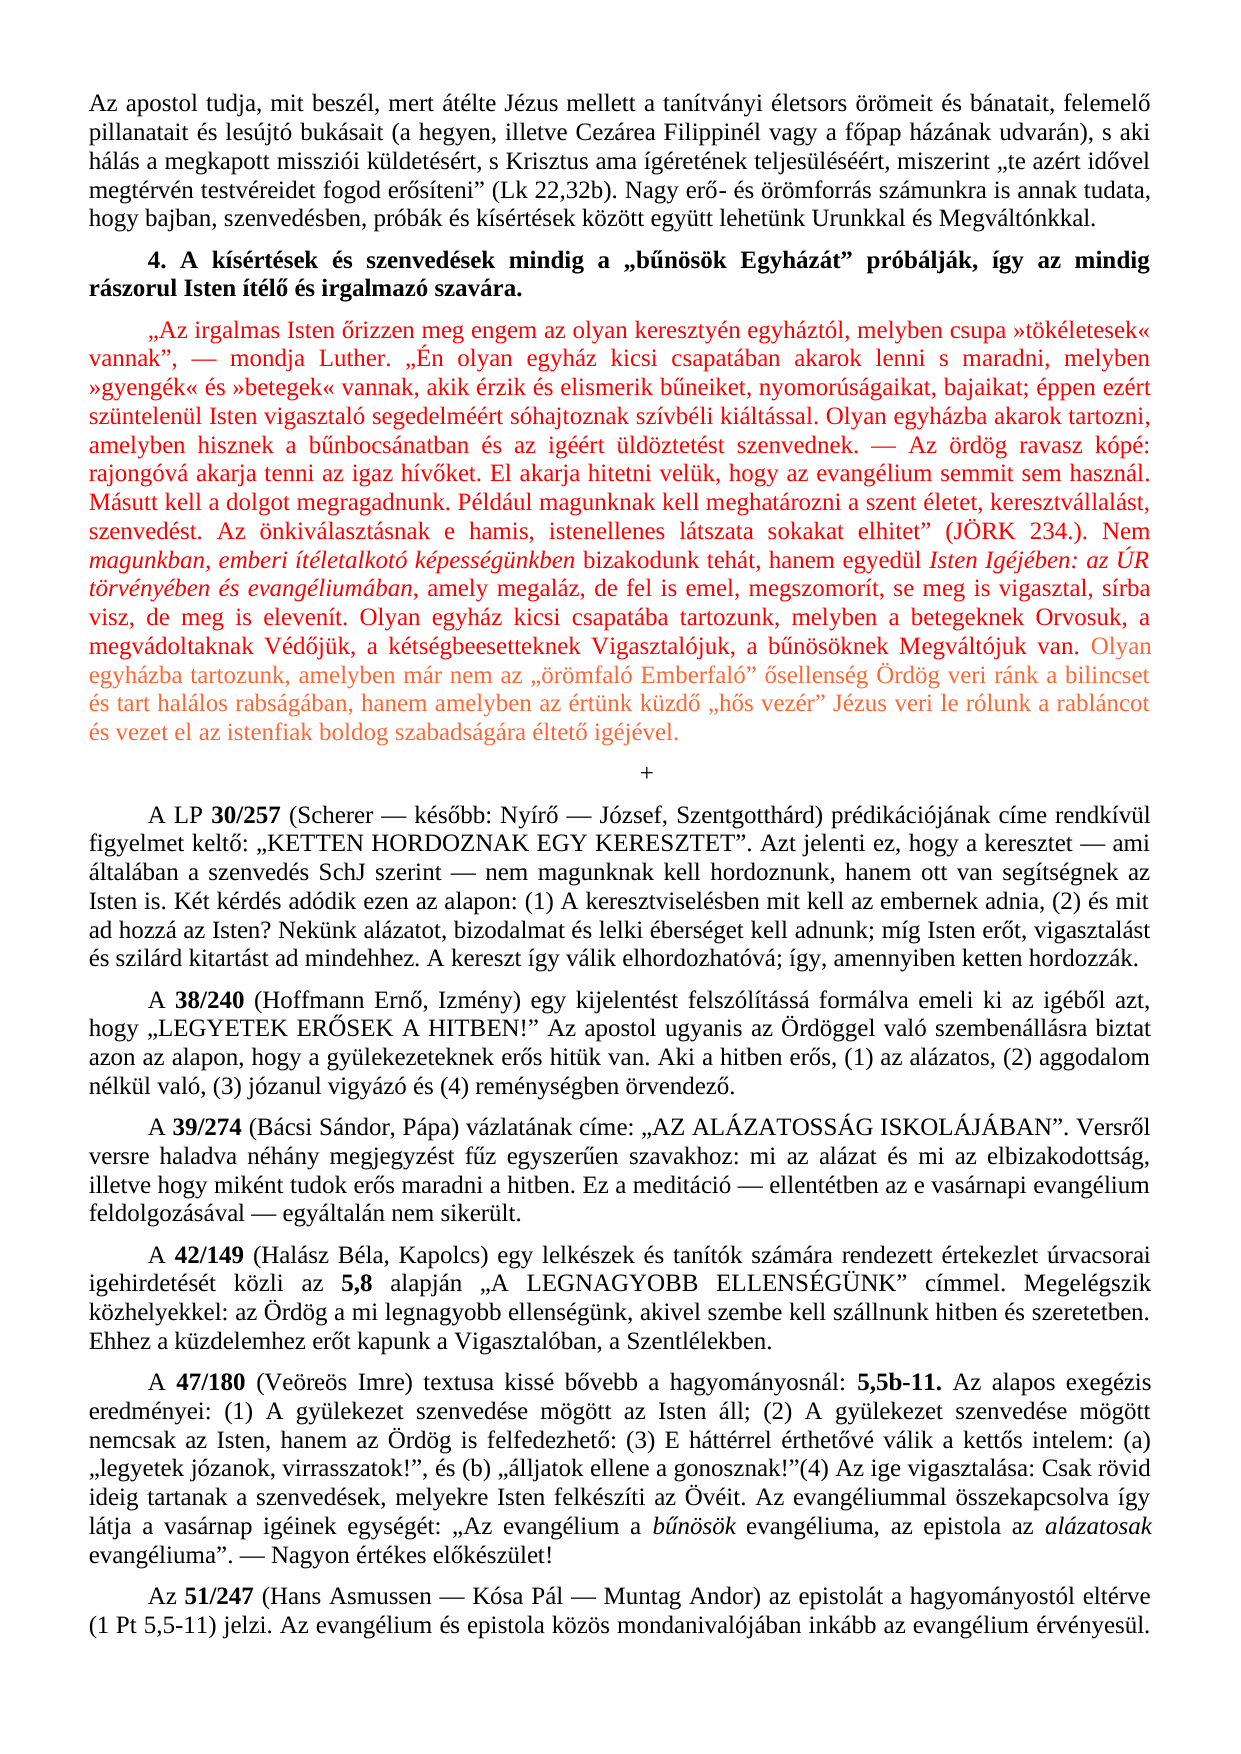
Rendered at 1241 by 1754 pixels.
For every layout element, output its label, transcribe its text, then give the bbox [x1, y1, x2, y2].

text + [88, 758, 1152, 787]
text A 47/180 (Veöreös Imre) textusa kissé bővebb a hagyományosnál: 5,5b-11. Az alapos exegézis eredményei: (1) A gyülekezet szenvedése mögött az Isten áll; (2) A gyülekezet szenvedése mögött nemcsak az Isten, hanem az Ördög is felfedezhető: (3) E háttérrel érthetővé válik a kettős intelem: (a) „legyetek józanok, virrasszatok!”, és (b) „álljatok ellene a gonosznak!”(4) Az ige vigasztalása: Csak rövid ideig tartanak a szenvedések, melyekre Isten felkészíti az Övéit. Az evangéliummal összekapcsolva így látja a vasárnap igéinek egységét: „Az evangélium a bűnösök evangéliuma, az epistola az alázatosak evangéliuma”. — Nagyon értékes előkészület! [88, 1367, 1152, 1568]
text A 42/149 (Halász Béla, Kapolcs) egy lelkészek és tanítók számára rendezett értekezlet úrvacsorai igehirdetését közli az 5,8 alapján „A LEGNAGYOBB ELLENSÉGÜNK” címmel. Megelégszik közhelyekkel: az Ördög a mi legnagyobb ellenségünk, akivel szembe kell szállnunk hitben és szeretetben. Ehhez a küzdelemhez erőt kapunk a Vigasztalóban, a Szentlélekben. [88, 1240, 1152, 1355]
text A 38/240 (Hoffmann Ernő, Izmény) egy kijelentést felszólítássá formálva emeli ki az igéből azt, hogy „LEGYETEK ERŐSEK A HITBEN!” Az apostol ugyanis az Ördöggel való szembenállásra biztat azon az alapon, hogy a gyülekezeteknek erős hitük van. Aki a hitben erős, (1) az alázatos, (2) aggodalom nélkül való, (3) józanul vigyázó és (4) reménységben örvendező. [88, 985, 1152, 1100]
text A LP 30/257 (Scherer — később: Nyírő — József, Szentgotthárd) prédikációjának címe rendkívül figyelmet keltő: „KETTEN HORDOZNAK EGY KERESZTET”. Azt jelenti ez, hogy a keresztet — ami általában a szenvedés SchJ szerint — nem magunknak kell hordoznunk, hanem ott van segítségnek az Isten is. Két kérdés adódik ezen az alapon: (1) A keresztviselésben mit kell az embernek adnia, (2) és mit ad hozzá az Isten? Nekünk alázatot, bizodalmat és lelki éberséget kell adnunk; míg Isten erőt, vigasztalást és szilárd kitartást ad mindehhez. A kereszt így válik elhordozhatóvá; így, amennyiben ketten hordozzák. [88, 800, 1152, 972]
text Az 51/247 (Hans Asmussen — Kósa Pál — Muntag Andor) az epistolát a hagyományostól eltérve (1 Pt 5,5-11) jelzi. Az evangélium és epistola közös mondanivalójában inkább az evangélium érvényesül. [88, 1581, 1152, 1638]
text „Az irgalmas Isten őrizzen meg engem az olyan keresztyén egyháztól, melyben csupa »tökéletesek« vannak”, — mondja Luther. „Én olyan egyház kicsi csapatában akarok lenni s maradni, melyben »gyengék« és »betegek« vannak, akik érzik és elismerik bűneiket, nyomorúságaikat, bajaikat; éppen ezért szüntelenül Isten vigasztaló segedelméért sóhajtoznak szívbéli kiáltással. Olyan egyházba akarok tartozni, amelyben hisznek a bűnbocsánatban és az igéért üldöztetést szenvednek. — Az ördög ravasz kópé: rajongóvá akarja tenni az igaz hívőket. El akarja hitetni velük, hogy az evangélium semmit sem használ. Másutt kell a dolgot megragadnunk. Például magunknak kell meghatározni a szent életet, keresztvállalást, szenvedést. Az önkiválasztásnak e hamis, istenellenes látszata sokakat elhitet” (JÖRK 234.). Nem magunkban, emberi ítéletalkotó képességünkben bizakodunk tehát, hanem egyedül Isten Igéjében: az ÚR törvényében és evangéliumában, amely megaláz, de fel is emel, megszomorít, se meg is vigasztal, sírba visz, de meg is elevenít. Olyan egyház kicsi csapatába tartozunk, melyben a betegeknek Orvosuk, a megvádoltaknak Védőjük, a kétségbeesetteknek Vigasztalójuk, a bűnösöknek Megváltójuk van. Olyan egyházba tartozunk, amelyben már nem az „örömfaló Emberfaló” ősellenség Ördög veri ránk a bilincset és tart halálos rabságában, hanem amelyben az értünk küzdő „hős vezér” Jézus veri le rólunk a rabláncot és vezet el az istenfiak boldog szabadságára éltető igéjével. [88, 315, 1152, 746]
text 4. A kísértések és szenvedések mindig a „bűnösök Egyházát” próbálják, így az mindig rászorul Isten ítélő és irgalmazó szavára. [88, 245, 1152, 302]
text A 39/274 (Bácsi Sándor, Pápa) vázlatának címe: „AZ ALÁZATOSSÁG ISKOLÁJÁBAN”. Versről versre haladva néhány megjegyzést fűz egyszerűen szavakhoz: mi az alázat és mi az elbizakodottság, illetve hogy miként tudok erős maradni a hitben. Ez a meditáció — ellentétben az e vasárnapi evangélium feldolgozásával — egyáltalán nem sikerült. [88, 1112, 1152, 1227]
text Az apostol tudja, mit beszél, mert átélte Jézus mellett a tanítványi életsors örömeit és bánatait, felemelő pillanatait és lesújtó bukásait (a hegyen, illetve Cezárea Filippinél vagy a főpap házának udvarán), s aki hálás a megkapott missziói küldetésért, s Krisztus ama ígéretének teljesüléséért, miszerint „te azért idővel megtérvén testvéreidet fogod erősíteni” (Lk 22,32b). Nagy erő‑ és örömforrás számunkra is annak tudata, hogy bajban, szenvedésben, próbák és kísértések között együtt lehetünk Urunkkal és Megváltónkkal. [88, 88, 1152, 232]
